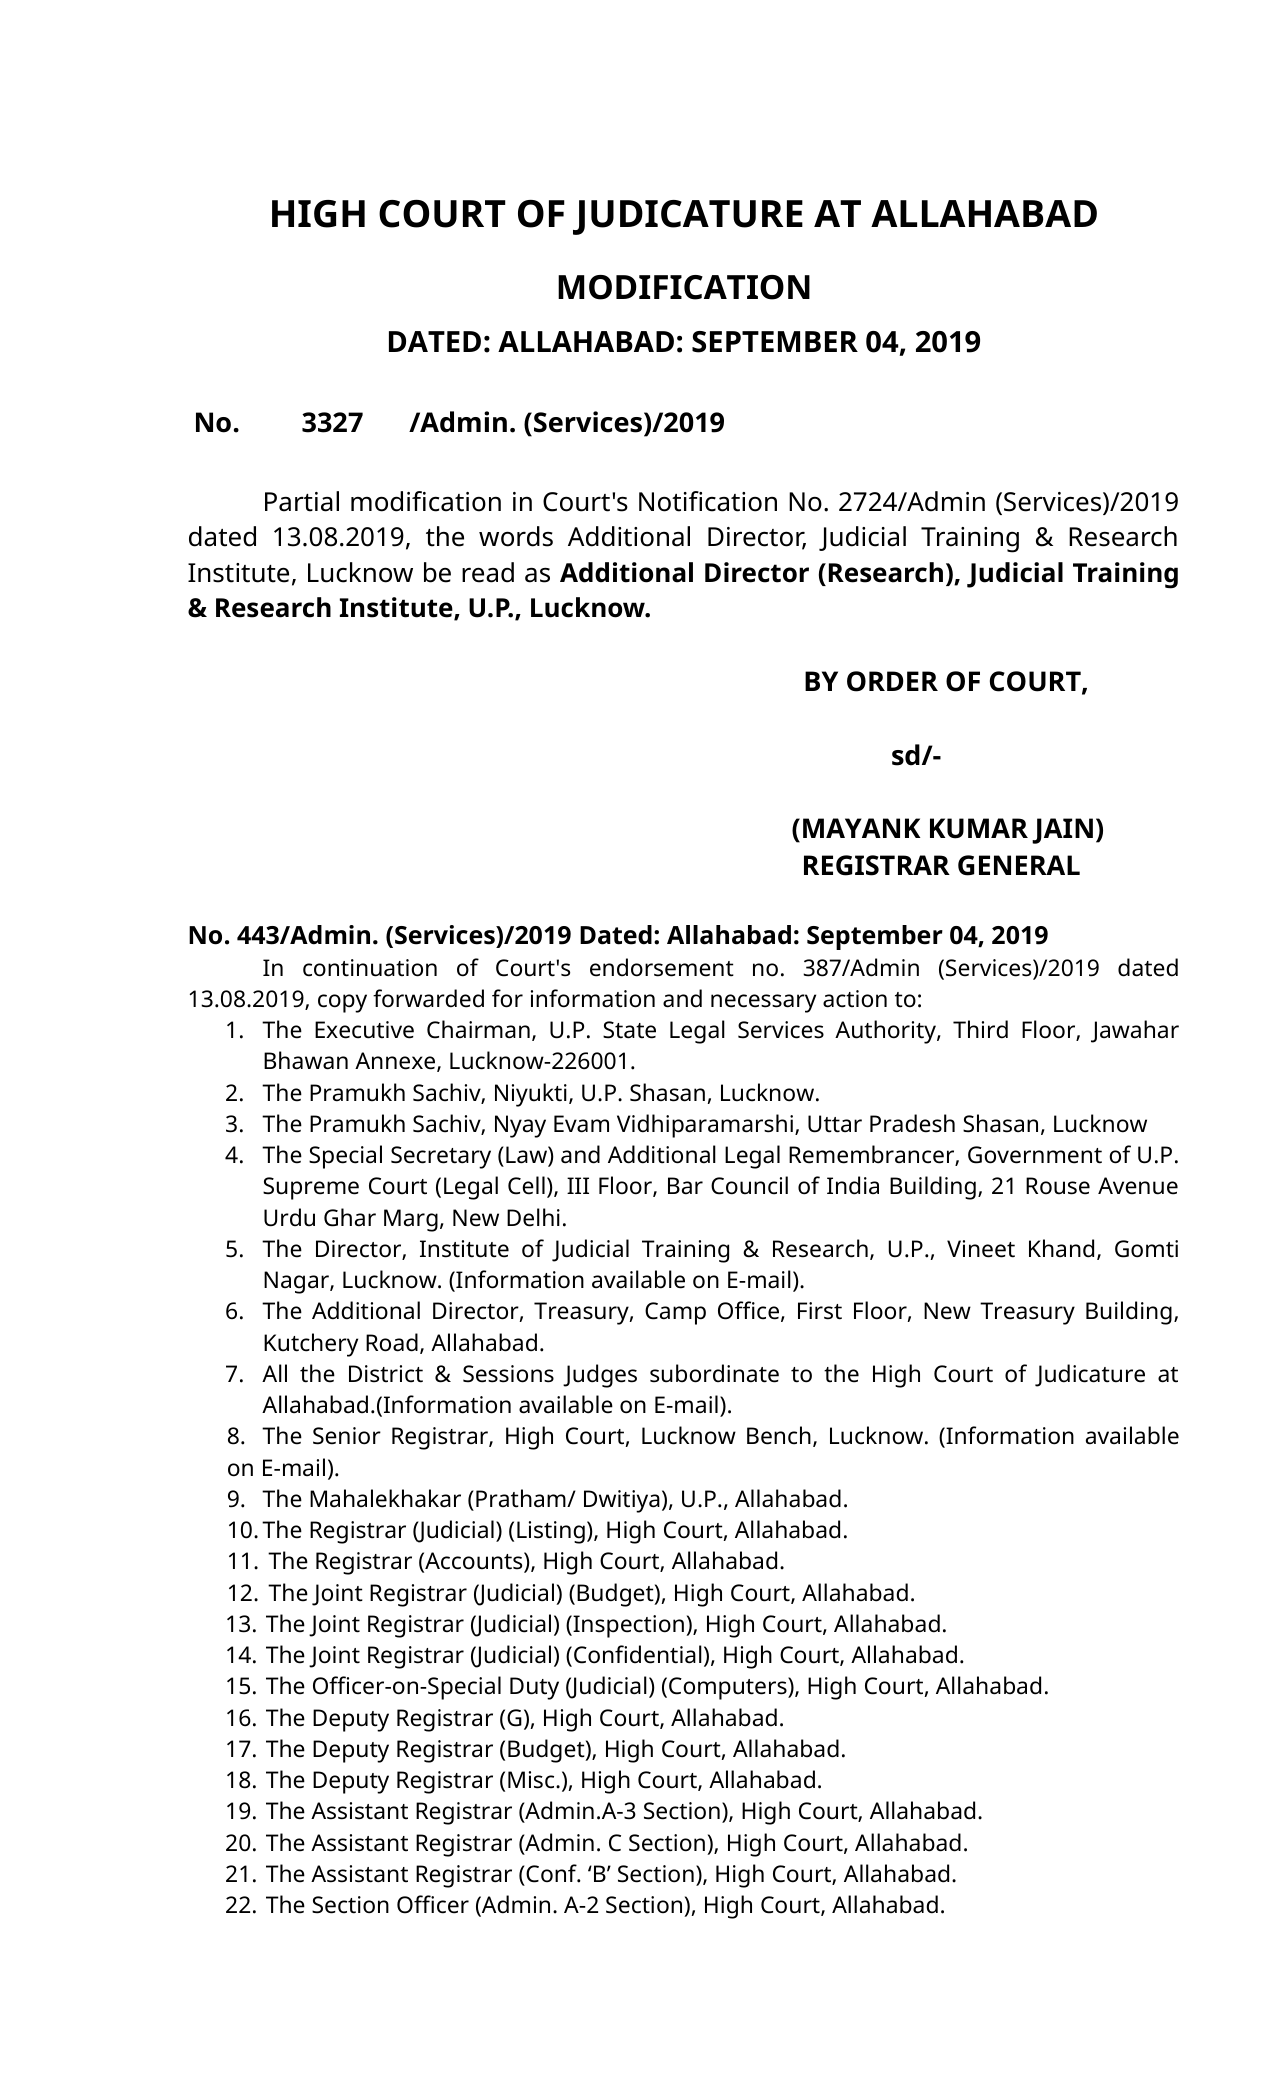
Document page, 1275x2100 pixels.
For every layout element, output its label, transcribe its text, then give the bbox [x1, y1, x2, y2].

list The Joint Registrar (Judicial) (Inspection), High Court, Allahabad. [225, 1608, 1181, 1639]
subtitle No. 443/Admin. (Services)/2019 Dated: Allahabad: September 04, 2019 [187, 917, 1181, 952]
list The Assistant Registrar (Conf. ‘B’ Section), High Court, Allahabad. [225, 1858, 1181, 1889]
list The Section Officer (Admin. A-2 Section), High Court, Allahabad. [225, 1889, 1181, 1920]
list The Pramukh Sachiv, Nyay Evam Vidhiparamarshi, Uttar Pradesh Shasan, Lucknow [225, 1108, 1181, 1139]
list The Senior Registrar, High Court, Lucknow Bench, Lucknow. (Information available on E-mail). [227, 1420, 1181, 1483]
list The Assistant Registrar (Admin.A-3 Section), High Court, Allahabad. [225, 1795, 1181, 1827]
list The Deputy Registrar (G), High Court, Allahabad. [225, 1702, 1181, 1733]
list The Special Secretary (Law) and Additional Legal Remembrancer, Government of U.P. Supreme Court (Legal Cell), III Floor, Bar Council of India Building, 21 Rouse Avenue Urdu Ghar Marg, New Delhi. [225, 1139, 1181, 1233]
list The Pramukh Sachiv, Niyukti, U.P. Shasan, Lucknow. [225, 1077, 1181, 1108]
list The Additional Director, Treasury, Camp Office, First Floor, New Treasury Building, Kutchery Road, Allahabad. [225, 1295, 1181, 1358]
table_header /Admin. (Services)/2019 [404, 398, 762, 446]
list The Assistant Registrar (Admin. C Section), High Court, Allahabad. [225, 1827, 1181, 1858]
list The Joint Registrar (Judicial) (Budget), High Court, Allahabad. [227, 1577, 1181, 1608]
list The Deputy Registrar (Misc.), High Court, Allahabad. [225, 1764, 1181, 1795]
text sd/- [187, 736, 1181, 773]
list The Director, Institute of Judicial Training & Research, U.P., Vineet Khand, Gomti Nagar, Lucknow. (Information available on E-mail). [225, 1233, 1181, 1295]
subtitle DATED: ALLAHABAD: SEPTEMBER 04, 2019 [187, 321, 1181, 361]
list The Joint Registrar (Judicial) (Confidential), High Court, Allahabad. [225, 1639, 1181, 1670]
subtitle MODIFICATION [187, 263, 1181, 309]
table_header No. [188, 398, 261, 446]
table_header 3327 [261, 398, 403, 446]
list The Officer-on-Special Duty (Judicial) (Computers), High Court, Allahabad. [225, 1670, 1181, 1702]
text Partial modification in Court's Notification No. 2724/Admin (Services)/2019 dated 13.08.2019, the words Additional Director, Judicial Training & Research Institute, Lucknow be read as Additional Director (Research), Judicial Training & Research Institute, U.P., Lucknow. [187, 483, 1181, 625]
list The Executive Chairman, U.P. State Legal Services Authority, Third Floor, Jawahar Bhawan Annexe, Lucknow-226001. [225, 1014, 1181, 1077]
text (MAYANK KUMAR JAIN) [187, 810, 1181, 847]
list The Deputy Registrar (Budget), High Court, Allahabad. [225, 1733, 1181, 1764]
text REGISTRAR GENERAL [187, 847, 1181, 883]
list All the District & Sessions Judges subordinate to the High Court of Judicature at Allahabad.(Information available on E-mail). [225, 1358, 1181, 1420]
text BY ORDER OF COURT, [562, 662, 1181, 699]
list The Registrar (Accounts), High Court, Allahabad. [227, 1545, 1181, 1577]
text HIGH COURT OF JUDICATURE AT ALLAHABAD [187, 187, 1181, 238]
text In continuation of Court's endorsement no. 387/Admin (Services)/2019 dated 13.08.2019, copy forwarded for information and necessary action to: [187, 952, 1181, 1014]
list The Registrar (Judicial) (Listing), High Court, Allahabad. [227, 1514, 1181, 1545]
list The Mahalekhakar (Pratham/ Dwitiya), U.P., Allahabad. [227, 1483, 1181, 1514]
